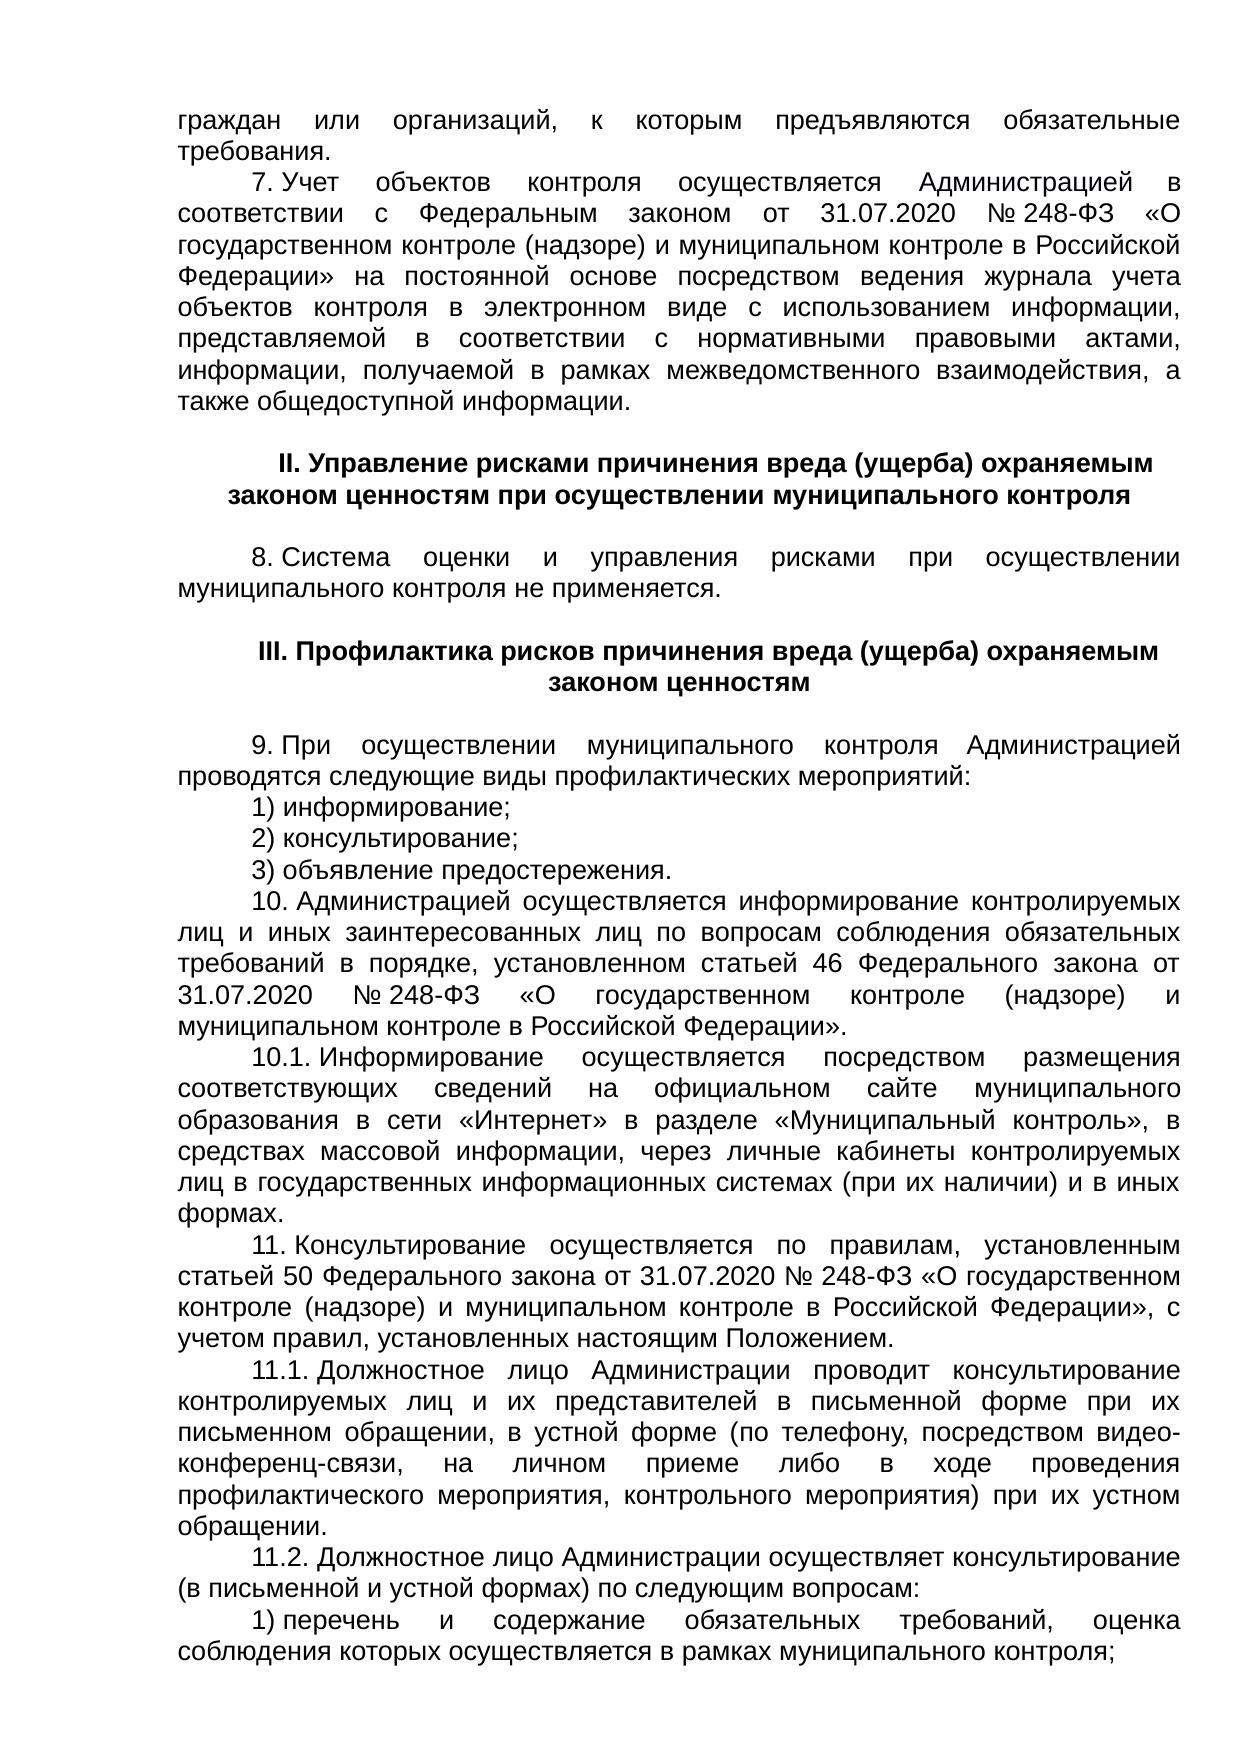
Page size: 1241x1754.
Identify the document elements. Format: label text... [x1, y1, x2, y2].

text 10. Администрацией осуществляется информирование контролируемых лиц и иных заинтересованных лиц по вопросам соблюдения обязательных требований в порядке, установленном статьей 46 Федерального закона от 31.07.2020 № 248-ФЗ «О государственном контроле (надзоре) и муниципальном контроле в Российской Федерации». [177, 885, 1181, 1041]
text 1) информирование; [177, 791, 1181, 822]
text 11.2. Должностное лицо Администрации осуществляет консультирование (в письменной и устной формах) по следующим вопросам: [177, 1541, 1181, 1604]
text III. Профилактика рисков причинения вреда (ущерба) охраняемым законом ценностям [177, 635, 1181, 697]
text 8. Система оценки и управления рисками при осуществлении муниципального контроля не применяется. [177, 541, 1181, 604]
text 11. Консультирование осуществляется по правилам, установленным статьей 50 Федерального закона от 31.07.2020 № 248-ФЗ «О государственном контроле (надзоре) и муниципальном контроле в Российской Федерации», с учетом правил, установленных настоящим Положением. [177, 1229, 1181, 1354]
text 11.1. Должностное лицо Администрации проводит консультирование контролируемых лиц и их представителей в письменной форме при их письменном обращении, в устной форме (по телефону, посредством видео-конференц-связи, на личном приеме либо в ходе проведения профилактического мероприятия, контрольного мероприятия) при их устном обращении. [177, 1354, 1181, 1541]
text II. Управление рисками причинения вреда (ущерба) охраняемым законом ценностям при осуществлении муниципального контроля [177, 447, 1181, 510]
text 7. Учет объектов контроля осуществляется Администрацией в соответствии с Федеральным законом от 31.07.2020 № 248-ФЗ «О государственном контроле (надзоре) и муниципальном контроле в Российской Федерации» на постоянной основе посредством ведения журнала учета объектов контроля в электронном виде с использованием информации, представляемой в соответствии с нормативными правовыми актами, информации, получаемой в рамках межведомственного взаимодействия, а также общедоступной информации. [177, 166, 1181, 416]
text 1) перечень и содержание обязательных требований, оценка соблюдения которых осуществляется в рамках муниципального контроля; [177, 1604, 1181, 1666]
text 10.1. Информирование осуществляется посредством размещения соответствующих сведений на официальном сайте муниципального образования в сети «Интернет» в разделе «Муниципальный контроль», в средствах массовой информации, через личные кабинеты контролируемых лиц в государственных информационных системах (при их наличии) и в иных формах. [177, 1041, 1181, 1229]
text 3) объявление предостережения. [177, 854, 1181, 885]
text 2) консультирование; [177, 822, 1181, 854]
text граждан или организаций, к которым предъявляются обязательные требования. [177, 104, 1181, 166]
text 9. При осуществлении муниципального контроля Администрацией проводятся следующие виды профилактических мероприятий: [177, 729, 1181, 791]
